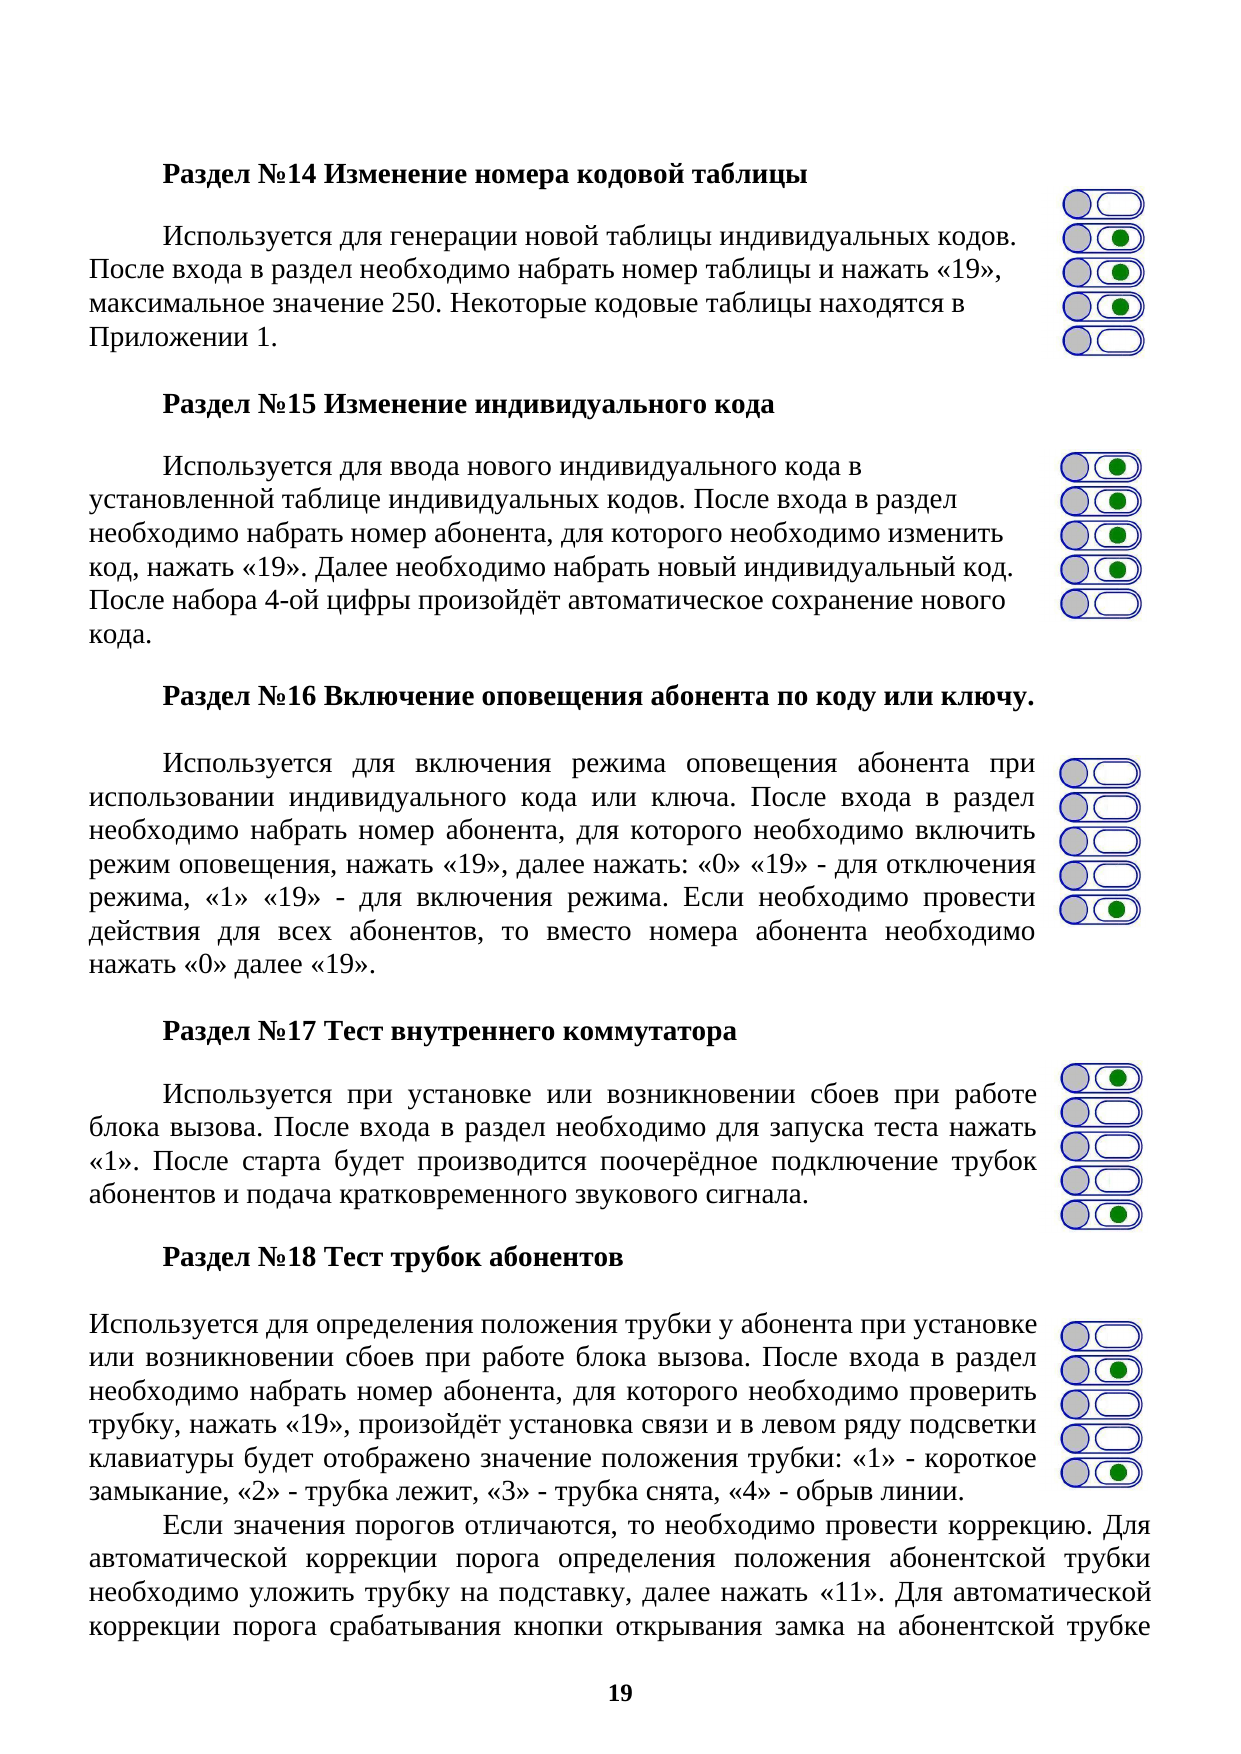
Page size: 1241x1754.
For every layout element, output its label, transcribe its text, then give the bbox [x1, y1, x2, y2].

text Используется для генерации новой таблицы индивидуальных кодов. После входа в раздел необходимо набрать номер таблицы и нажать «19», максимальное значение 250. Некоторые кодовые таблицы находятся в Приложении 1. [88, 218, 1040, 352]
text Раздел №18 Тест трубок абонентов [88, 1239, 1152, 1272]
text Используется для определения положения трубки у абонента при установке или возникновении сбоев при работе блока вызова. После входа в раздел необходимо набрать номер абонента, для которого необходимо проверить трубку, нажать «19», произойдёт установка связи и в левом ряду подсветки клавиатуры будет отображено значение положения трубки: «1» - короткое замыкание, «2» - трубка лежит, «3» - трубка снята, «4» - обрыв линии. [88, 1306, 1152, 1507]
picture [1039, 1318, 1148, 1491]
picture [1038, 755, 1146, 928]
picture [1039, 449, 1147, 622]
text Если значения порогов отличаются, то необходимо провести коррекцию. Для автоматической коррекции порога определения положения абонентской трубки необходимо уложить трубку на подставку, далее нажать «11». Для автоматической коррекции порога срабатывания кнопки открывания замка на абонентской трубке [88, 1507, 1152, 1641]
picture [1039, 1060, 1148, 1233]
text Используется для включения режима оповещения абонента при использовании индивидуального кода или ключа. После входа в раздел необходимо набрать номер абонента, для которого необходимо включить режим оповещения, нажать «19», далее нажать: «0» «19» - для отключения режима, «1» «19» - для включения режима. Если необходимо провести действия для всех абонентов, то вместо номера абонента необходимо нажать «0» далее «19». [88, 745, 1152, 980]
text Раздел №16 Включение оповещения абонента по коду или ключу. [88, 678, 1152, 712]
text Раздел №14 Изменение номера кодовой таблицы [88, 156, 1152, 189]
text Используется для ввода нового индивидуального кода в установленной таблице индивидуальных кодов. После входа в раздел необходимо набрать номер абонента, для которого необходимо изменить код, нажать «19». Далее необходимо набрать новый индивидуальный код. После набора 4-ой цифры произойдёт автоматическое сохранение нового кода. [88, 448, 1152, 649]
text Используется при установке или возникновении сбоев при работе блока вызова. После входа в раздел необходимо для запуска теста нажать «1». После старта будет производится поочерёдное подключение трубок абонентов и подача кратковременного звукового сигнала. [88, 1076, 1038, 1210]
text Раздел №17 Тест внутреннего коммутатора [88, 1013, 1152, 1047]
text Раздел №15 Изменение индивидуального кода [88, 386, 1152, 419]
picture [1041, 186, 1150, 359]
